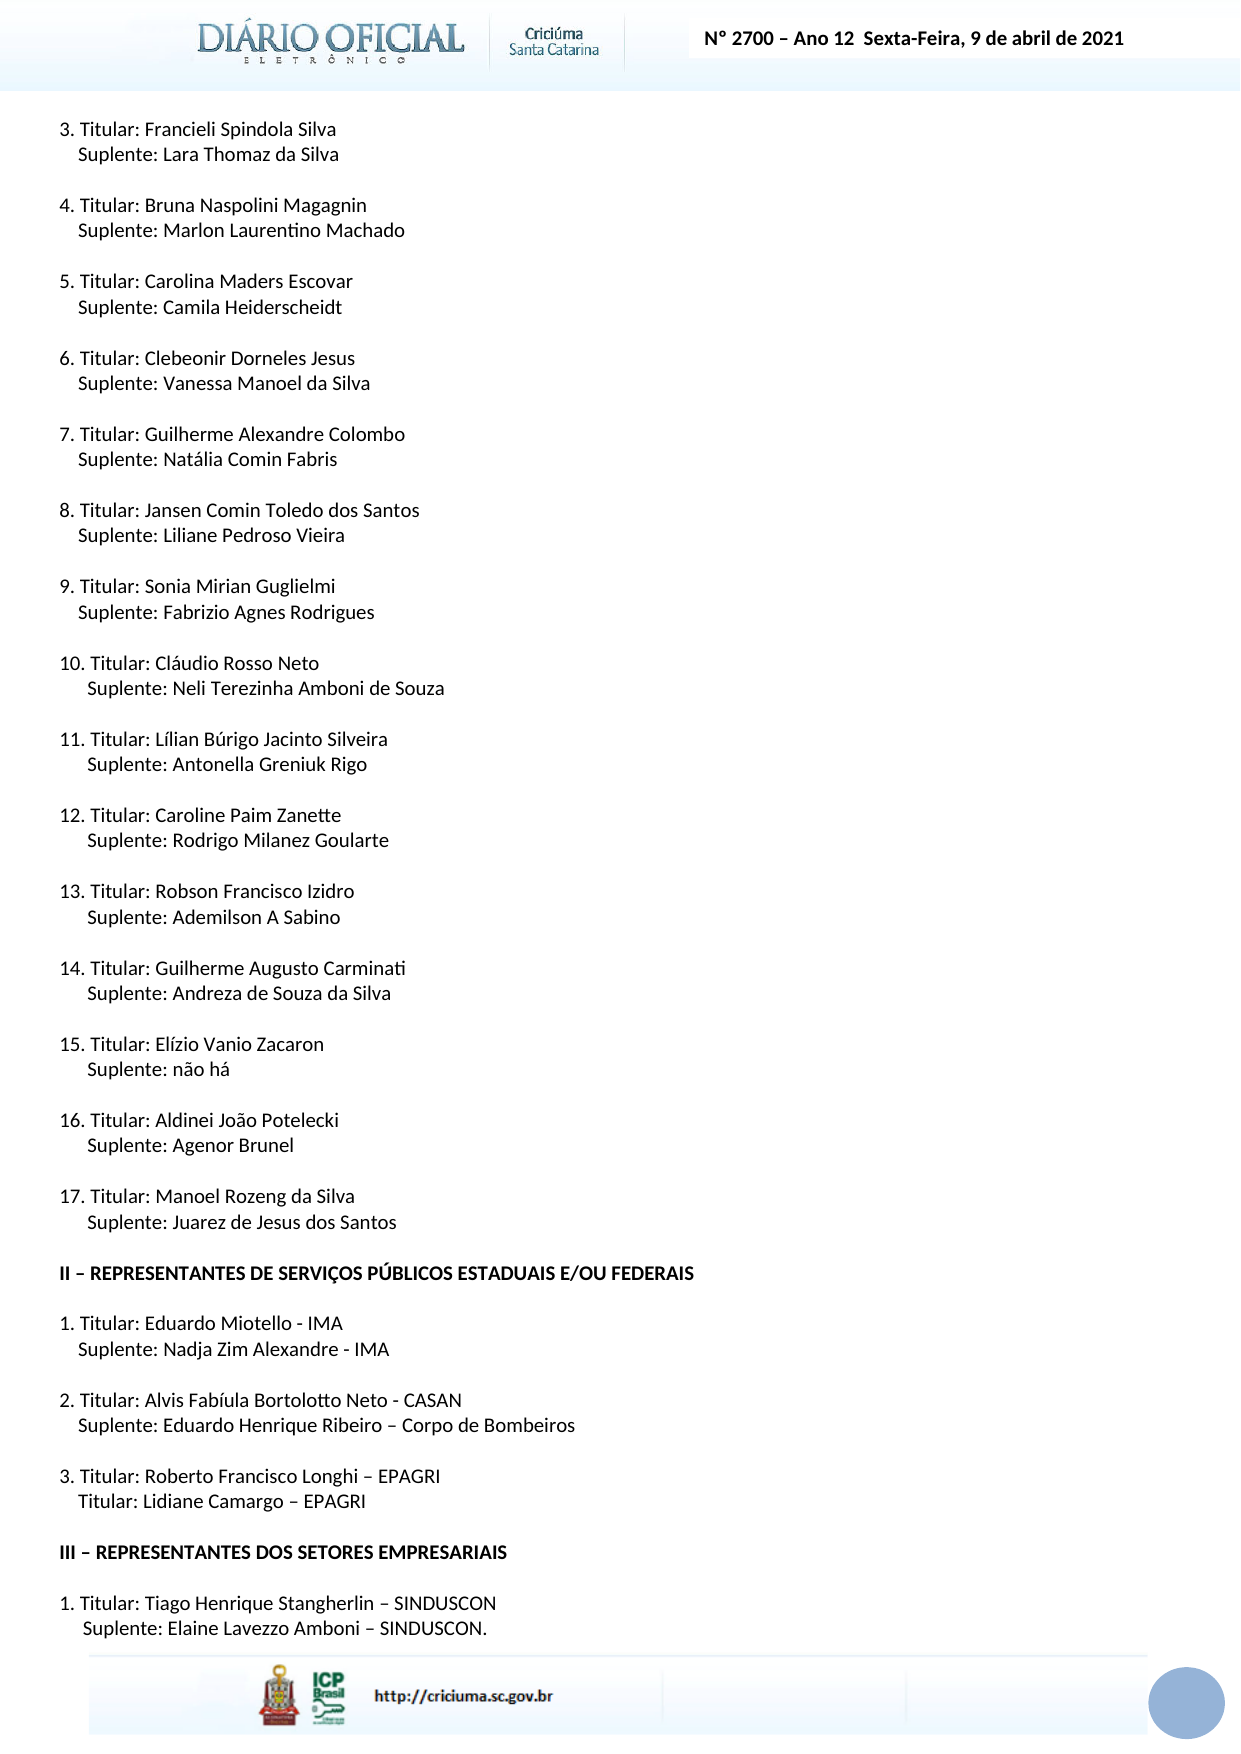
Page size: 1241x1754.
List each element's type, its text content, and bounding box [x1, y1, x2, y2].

text Suplente: Liliane Pedroso Vieira [59, 523, 1181, 548]
text Suplente: Rodrigo Milanez Goularte [59, 828, 1181, 853]
text 6. Titular: Clebeonir Dorneles Jesus [59, 345, 1181, 370]
text 2. Titular: Alvis Fabíula Bortolotto Neto - CASAN [59, 1387, 1181, 1412]
text 11. Titular: Lílian Búrigo Jacinto Silveira [59, 726, 1181, 751]
text Suplente: Camila Heiderscheidt [59, 294, 1181, 319]
text Suplente: Ademilson A Sabino [59, 904, 1181, 929]
text 7. Titular: Guilherme Alexandre Colombo [59, 421, 1181, 446]
text 13. Titular: Robson Francisco Izidro [59, 878, 1181, 904]
text Suplente: Lara Thomaz da Silva [59, 141, 1181, 167]
text 15. Titular: Elízio Vanio Zacaron [59, 1031, 1181, 1056]
text III – REPRESENTANTES DOS SETORES EMPRESARIAIS [59, 1539, 1181, 1565]
text 5. Titular: Carolina Maders Escovar [59, 268, 1181, 294]
text 14. Titular: Guilherme Augusto Carminati [59, 955, 1181, 980]
text II – REPRESENTANTES DE SERVIÇOS PÚBLICOS ESTADUAIS E/OU FEDERAIS [59, 1260, 1181, 1285]
text 12. Titular: Caroline Paim Zanette [59, 802, 1181, 828]
text 1. Titular: Eduardo Miotello - IMA [59, 1311, 1181, 1336]
text 4. Titular: Bruna Naspolini Magagnin [59, 192, 1181, 218]
text 3. Titular: Francieli Spindola Silva [59, 116, 1181, 141]
text 9. Titular: Sonia Mirian Guglielmi [59, 573, 1181, 599]
text Suplente: Juarez de Jesus dos Santos [59, 1209, 1181, 1234]
text Suplente: Antonella Greniuk Rigo [59, 751, 1181, 777]
text Titular: Lidiane Camargo – EPAGRI [59, 1488, 1181, 1514]
text Suplente: Neli Terezinha Amboni de Souza [59, 675, 1181, 701]
text 3. Titular: Roberto Francisco Longhi – EPAGRI [59, 1463, 1181, 1488]
text 1. Titular: Tiago Henrique Stangherlin – SINDUSCON [59, 1590, 1181, 1616]
text Suplente: Marlon Laurentino Machado [59, 218, 1181, 243]
text 8. Titular: Jansen Comin Toledo dos Santos [59, 497, 1181, 523]
text 17. Titular: Manoel Rozeng da Silva [59, 1183, 1181, 1209]
text Suplente: Fabrizio Agnes Rodrigues [59, 599, 1181, 624]
text Suplente: Vanessa Manoel da Silva [59, 370, 1181, 396]
text Suplente: Elaine Lavezzo Amboni – SINDUSCON. [59, 1616, 1181, 1641]
text Suplente: Eduardo Henrique Ribeiro – Corpo de Bombeiros [59, 1412, 1181, 1438]
text Suplente: Nadja Zim Alexandre - IMA [59, 1336, 1181, 1361]
text Suplente: Andreza de Souza da Silva [59, 980, 1181, 1006]
text Suplente: Agenor Brunel [59, 1133, 1181, 1158]
text Suplente: não há [59, 1056, 1181, 1082]
text 16. Titular: Aldinei João Potelecki [59, 1107, 1181, 1133]
text 10. Titular: Cláudio Rosso Neto [59, 650, 1181, 675]
text Suplente: Natália Comin Fabris [59, 446, 1181, 472]
